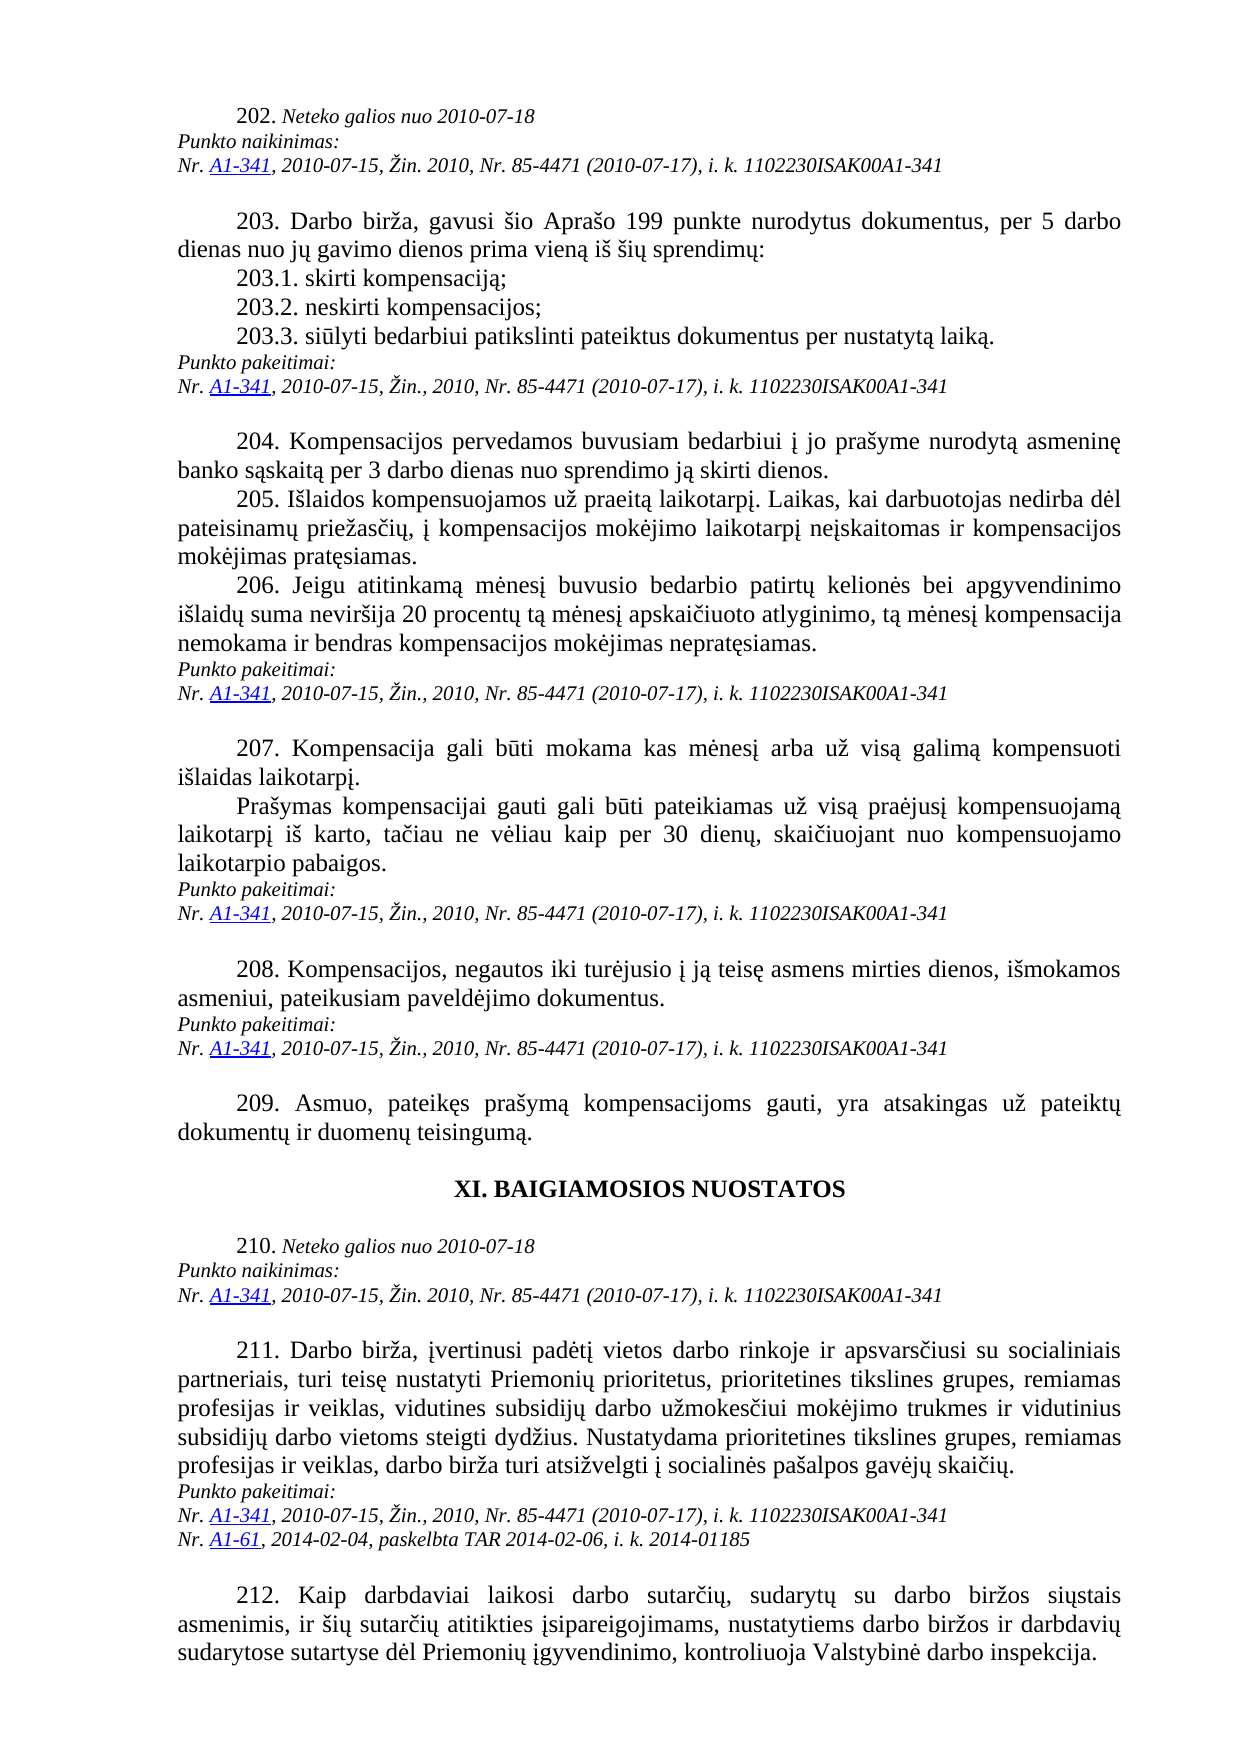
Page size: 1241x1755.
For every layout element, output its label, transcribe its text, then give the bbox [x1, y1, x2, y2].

text 203.2. neskirti kompensacijos; [177, 292, 1122, 321]
text 208. Kompensacijos, negautos iki turėjusio į ją teisę asmens mirties dienos, išmokamos asmeniui, pateikusiam paveldėjimo dokumentus. [177, 954, 1122, 1011]
text Punkto naikinimas: [177, 129, 1122, 153]
text Prašymas kompensacijai gauti gali būti pateikiamas už visą praėjusį kompensuojamą laikotarpį iš karto, tačiau ne vėliau kaip per 30 dienų, skaičiuojant nuo kompensuojamo laikotarpio pabaigos. [177, 791, 1122, 877]
text 203.3. siūlyti bedarbiui patikslinti pateiktus dokumentus per nustatytą laiką. [177, 321, 1122, 349]
text Nr. A1-341, 2010-07-15, Žin., 2010, Nr. 85-4471 (2010-07-17), i. k. 1102230ISAK00A1-341 [177, 681, 1122, 704]
text Punkto pakeitimai: [177, 1011, 1122, 1036]
text Nr. A1-341, 2010-07-15, Žin., 2010, Nr. 85-4471 (2010-07-17), i. k. 1102230ISAK00A1-341 [177, 901, 1122, 925]
text 203.1. skirti kompensaciją; [177, 263, 1122, 292]
text Punkto naikinimas: [177, 1258, 1122, 1282]
text Nr. A1-341, 2010-07-15, Žin., 2010, Nr. 85-4471 (2010-07-17), i. k. 1102230ISAK00A1-341 [177, 374, 1122, 398]
text 205. Išlaidos kompensuojamos už praeitą laikotarpį. Laikas, kai darbuotojas nedirba dėl pateisinamų priežasčių, į kompensacijos mokėjimo laikotarpį neįskaitomas ir kompensacijos mokėjimas pratęsiamas. [177, 484, 1122, 570]
text Nr. A1-341, 2010-07-15, Žin. 2010, Nr. 85-4471 (2010-07-17), i. k. 1102230ISAK00A1-341 [177, 1282, 1122, 1307]
text Nr. A1-341, 2010-07-15, Žin., 2010, Nr. 85-4471 (2010-07-17), i. k. 1102230ISAK00A1-341 [177, 1036, 1122, 1059]
text 212. Kaip darbdaviai laikosi darbo sutarčių, sudarytų su darbo biržos siųstais asmenimis, ir šių sutarčių atitikties įsipareigojimams, nustatytiems darbo biržos ir darbdavių sudarytose sutartyse dėl Priemonių įgyvendinimo, kontroliuoja Valstybinė darbo inspekcija. [177, 1580, 1122, 1666]
text XI. BAIGIAMOSIOS NUOSTATOS [177, 1174, 1122, 1203]
text Punkto pakeitimai: [177, 349, 1122, 374]
text 203. Darbo birža, gavusi šio Aprašo 199 punkte nurodytus dokumentus, per 5 darbo dienas nuo jų gavimo dienos prima vieną iš šių sprendimų: [177, 206, 1122, 263]
text 207. Kompensacija gali būti mokama kas mėnesį arba už visą galimą kompensuoti išlaidas laikotarpį. [177, 733, 1122, 791]
text Punkto pakeitimai: [177, 656, 1122, 681]
text Nr. A1-341, 2010-07-15, Žin. 2010, Nr. 85-4471 (2010-07-17), i. k. 1102230ISAK00A1-341 [177, 153, 1122, 177]
text Nr. A1-61, 2014-02-04, paskelbta TAR 2014-02-06, i. k. 2014-01185 [177, 1527, 1122, 1551]
text Punkto pakeitimai: [177, 1479, 1122, 1503]
text Nr. A1-341, 2010-07-15, Žin., 2010, Nr. 85-4471 (2010-07-17), i. k. 1102230ISAK00A1-341 [177, 1503, 1122, 1527]
text 211. Darbo birža, įvertinusi padėtį vietos darbo rinkoje ir apsvarsčiusi su socialiniais partneriais, turi teisę nustatyti Priemonių prioritetus, prioritetines tikslines grupes, remiamas profesijas ir veiklas, vidutines subsidijų darbo užmokesčiui mokėjimo trukmes ir vidutinius subsidijų darbo vietoms steigti dydžius. Nustatydama prioritetines tikslines grupes, remiamas profesijas ir veiklas, darbo birža turi atsižvelgti į socialinės pašalpos gavėjų skaičių. [177, 1335, 1122, 1479]
text 209. Asmuo, pateikęs prašymą kompensacijoms gauti, yra atsakingas už pateiktų dokumentų ir duomenų teisingumą. [177, 1088, 1122, 1146]
text Punkto pakeitimai: [177, 877, 1122, 901]
text 202. Neteko galios nuo 2010-07-18 [177, 103, 1122, 129]
text 210. Neteko galios nuo 2010-07-18 [177, 1232, 1122, 1258]
text 206. Jeigu atitinkamą mėnesį buvusio bedarbio patirtų kelionės bei apgyvendinimo išlaidų suma neviršija 20 procentų tą mėnesį apskaičiuoto atlyginimo, tą mėnesį kompensacija nemokama ir bendras kompensacijos mokėjimas nepratęsiamas. [177, 570, 1122, 656]
text 204. Kompensacijos pervedamos buvusiam bedarbiui į jo prašyme nurodytą asmeninę banko sąskaitą per 3 darbo dienas nuo sprendimo ją skirti dienos. [177, 426, 1122, 484]
